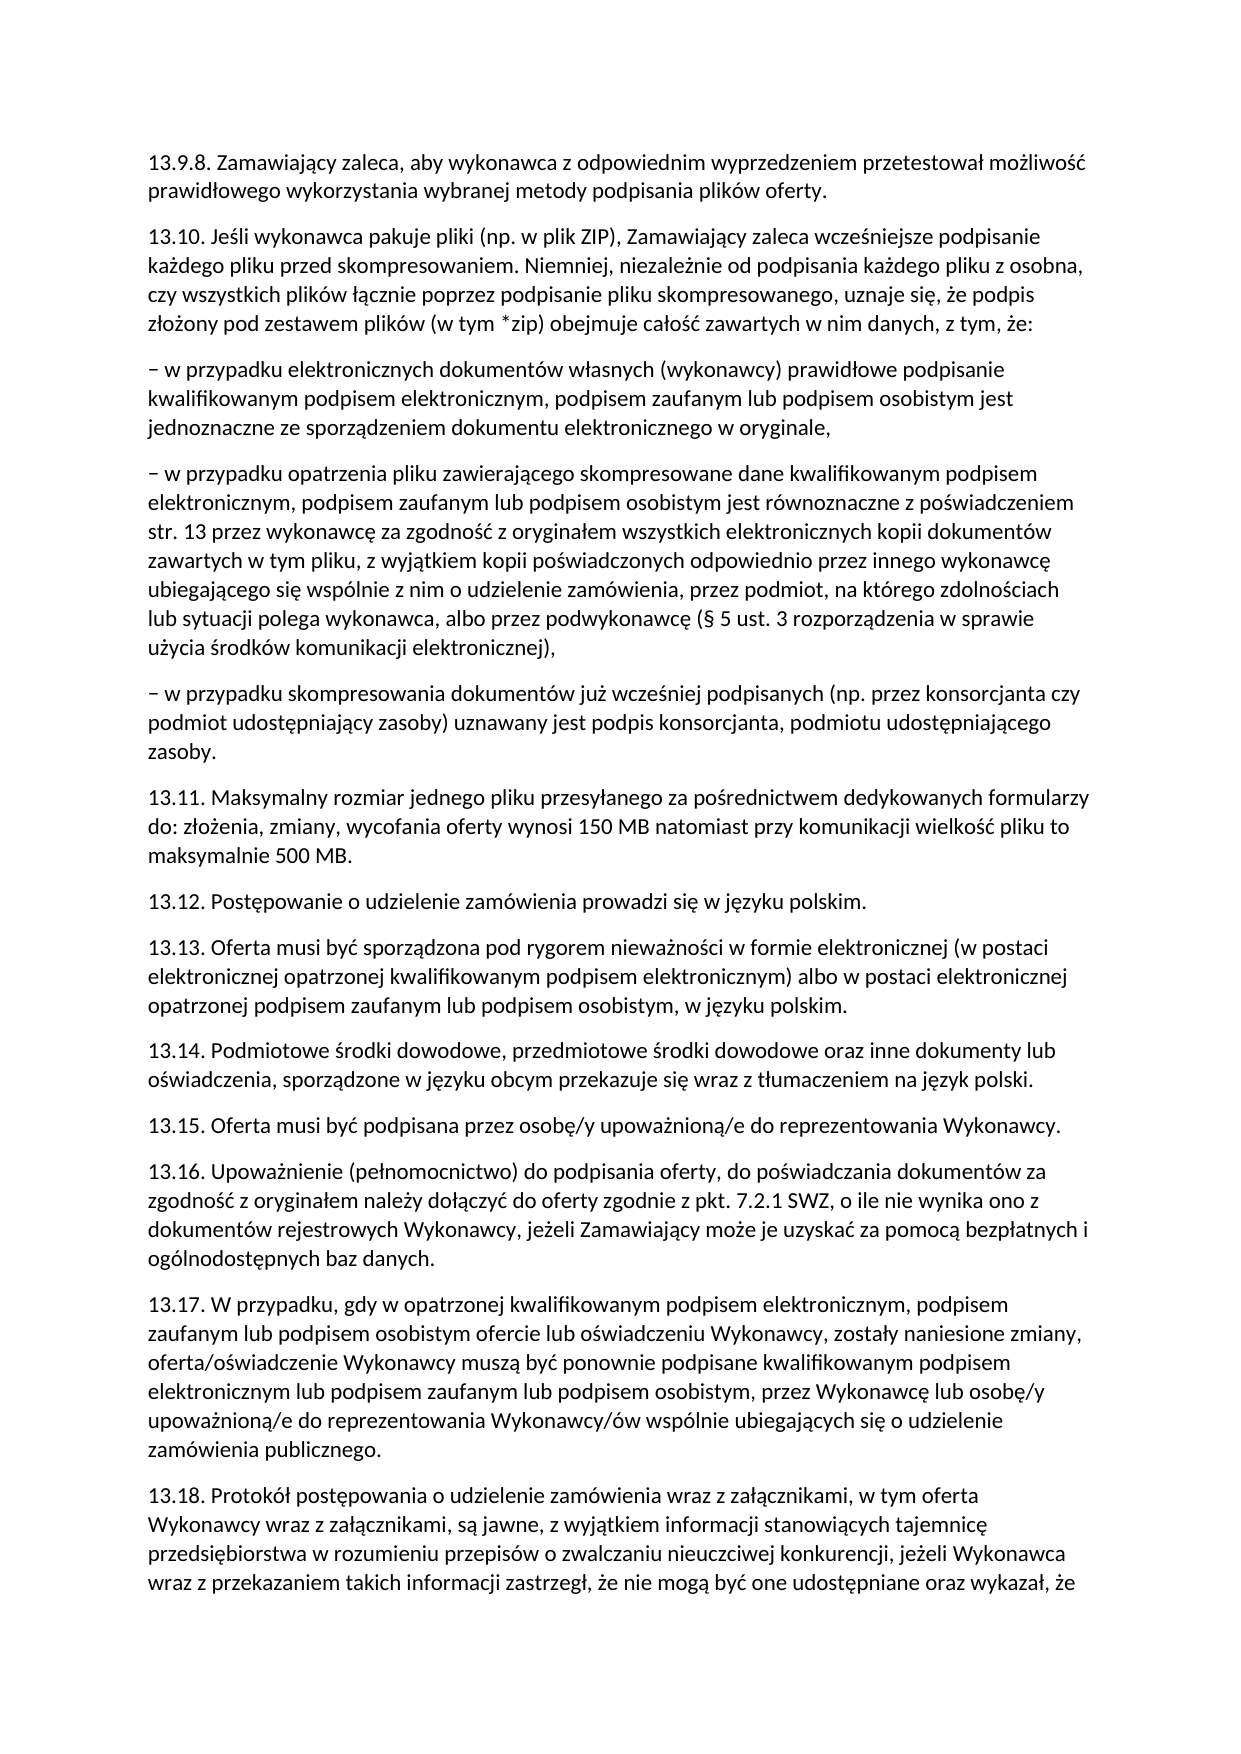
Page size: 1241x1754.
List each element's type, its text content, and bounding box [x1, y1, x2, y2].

text 13.13. Oferta musi być sporządzona pod rygorem nieważności w formie elektronicznej (w postaci elektronicznej opatrzonej kwalifikowanym podpisem elektronicznym) albo w postaci elektronicznej opatrzonej podpisem zaufanym lub podpisem osobistym, w języku polskim. [148, 933, 1093, 1019]
text − w przypadku elektronicznych dokumentów własnych (wykonawcy) prawidłowe podpisanie kwalifikowanym podpisem elektronicznym, podpisem zaufanym lub podpisem osobistym jest jednoznaczne ze sporządzeniem dokumentu elektronicznego w oryginale, [148, 355, 1093, 441]
text 13.18. Protokół postępowania o udzielenie zamówienia wraz z załącznikami, w tym oferta Wykonawcy wraz z załącznikami, są jawne, z wyjątkiem informacji stanowiących tajemnicę przedsiębiorstwa w rozumieniu przepisów o zwalczaniu nieuczciwej konkurencji, jeżeli Wykonawca wraz z przekazaniem takich informacji zastrzegł, że nie mogą być one udostępniane oraz wykazał, że [148, 1481, 1093, 1596]
text 13.10. Jeśli wykonawca pakuje pliki (np. w plik ZIP), Zamawiający zaleca wcześniejsze podpisanie każdego pliku przed skompresowaniem. Niemniej, niezależnie od podpisania każdego pliku z osobna, czy wszystkich plików łącznie poprzez podpisanie pliku skompresowanego, uznaje się, że podpis złożony pod zestawem plików (w tym *zip) obejmuje całość zawartych w nim danych, z tym, że: [148, 222, 1093, 338]
text 13.17. W przypadku, gdy w opatrzonej kwalifikowanym podpisem elektronicznym, podpisem zaufanym lub podpisem osobistym ofercie lub oświadczeniu Wykonawcy, zostały naniesione zmiany, oferta/oświadczenie Wykonawcy muszą być ponownie podpisane kwalifikowanym podpisem elektronicznym lub podpisem zaufanym lub podpisem osobistym, przez Wykonawcę lub osobę/y upoważnioną/e do reprezentowania Wykonawcy/ów wspólnie ubiegających się o udzielenie zamówienia publicznego. [148, 1290, 1093, 1463]
text 13.11. Maksymalny rozmiar jednego pliku przesyłanego za pośrednictwem dedykowanych formularzy do: złożenia, zmiany, wycofania oferty wynosi 150 MB natomiast przy komunikacji wielkość pliku to maksymalnie 500 MB. [148, 783, 1093, 869]
text 13.14. Podmiotowe środki dowodowe, przedmiotowe środki dowodowe oraz inne dokumenty lub oświadczenia, sporządzone w języku obcym przekazuje się wraz z tłumaczeniem na język polski. [148, 1037, 1093, 1094]
text 13.12. Postępowanie o udzielenie zamówienia prowadzi się w języku polskim. [148, 887, 1093, 915]
text 13.16. Upoważnienie (pełnomocnictwo) do podpisania oferty, do poświadczania dokumentów za zgodność z oryginałem należy dołączyć do oferty zgodnie z pkt. 7.2.1 SWZ, o ile nie wynika ono z dokumentów rejestrowych Wykonawcy, jeżeli Zamawiający może je uzyskać za pomocą bezpłatnych i ogólnodostępnych baz danych. [148, 1157, 1093, 1272]
text 13.9.8. Zamawiający zaleca, aby wykonawca z odpowiednim wyprzedzeniem przetestował możliwość prawidłowego wykorzystania wybranej metody podpisania plików oferty. [148, 148, 1093, 205]
text − w przypadku opatrzenia pliku zawierającego skompresowane dane kwalifikowanym podpisem elektronicznym, podpisem zaufanym lub podpisem osobistym jest równoznaczne z poświadczeniem str. 13 przez wykonawcę za zgodność z oryginałem wszystkich elektronicznych kopii dokumentów zawartych w tym pliku, z wyjątkiem kopii poświadczonych odpowiednio przez innego wykonawcę ubiegającego się wspólnie z nim o udzielenie zamówienia, przez podmiot, na którego zdolnościach lub sytuacji polega wykonawca, albo przez podwykonawcę (§ 5 ust. 3 rozporządzenia w sprawie użycia środków komunikacji elektronicznej), [148, 459, 1093, 662]
text 13.15. Oferta musi być podpisana przez osobę/y upoważnioną/e do reprezentowania Wykonawcy. [148, 1111, 1093, 1139]
text − w przypadku skompresowania dokumentów już wcześniej podpisanych (np. przez konsorcjanta czy podmiot udostępniający zasoby) uznawany jest podpis konsorcjanta, podmiotu udostępniającego zasoby. [148, 679, 1093, 765]
